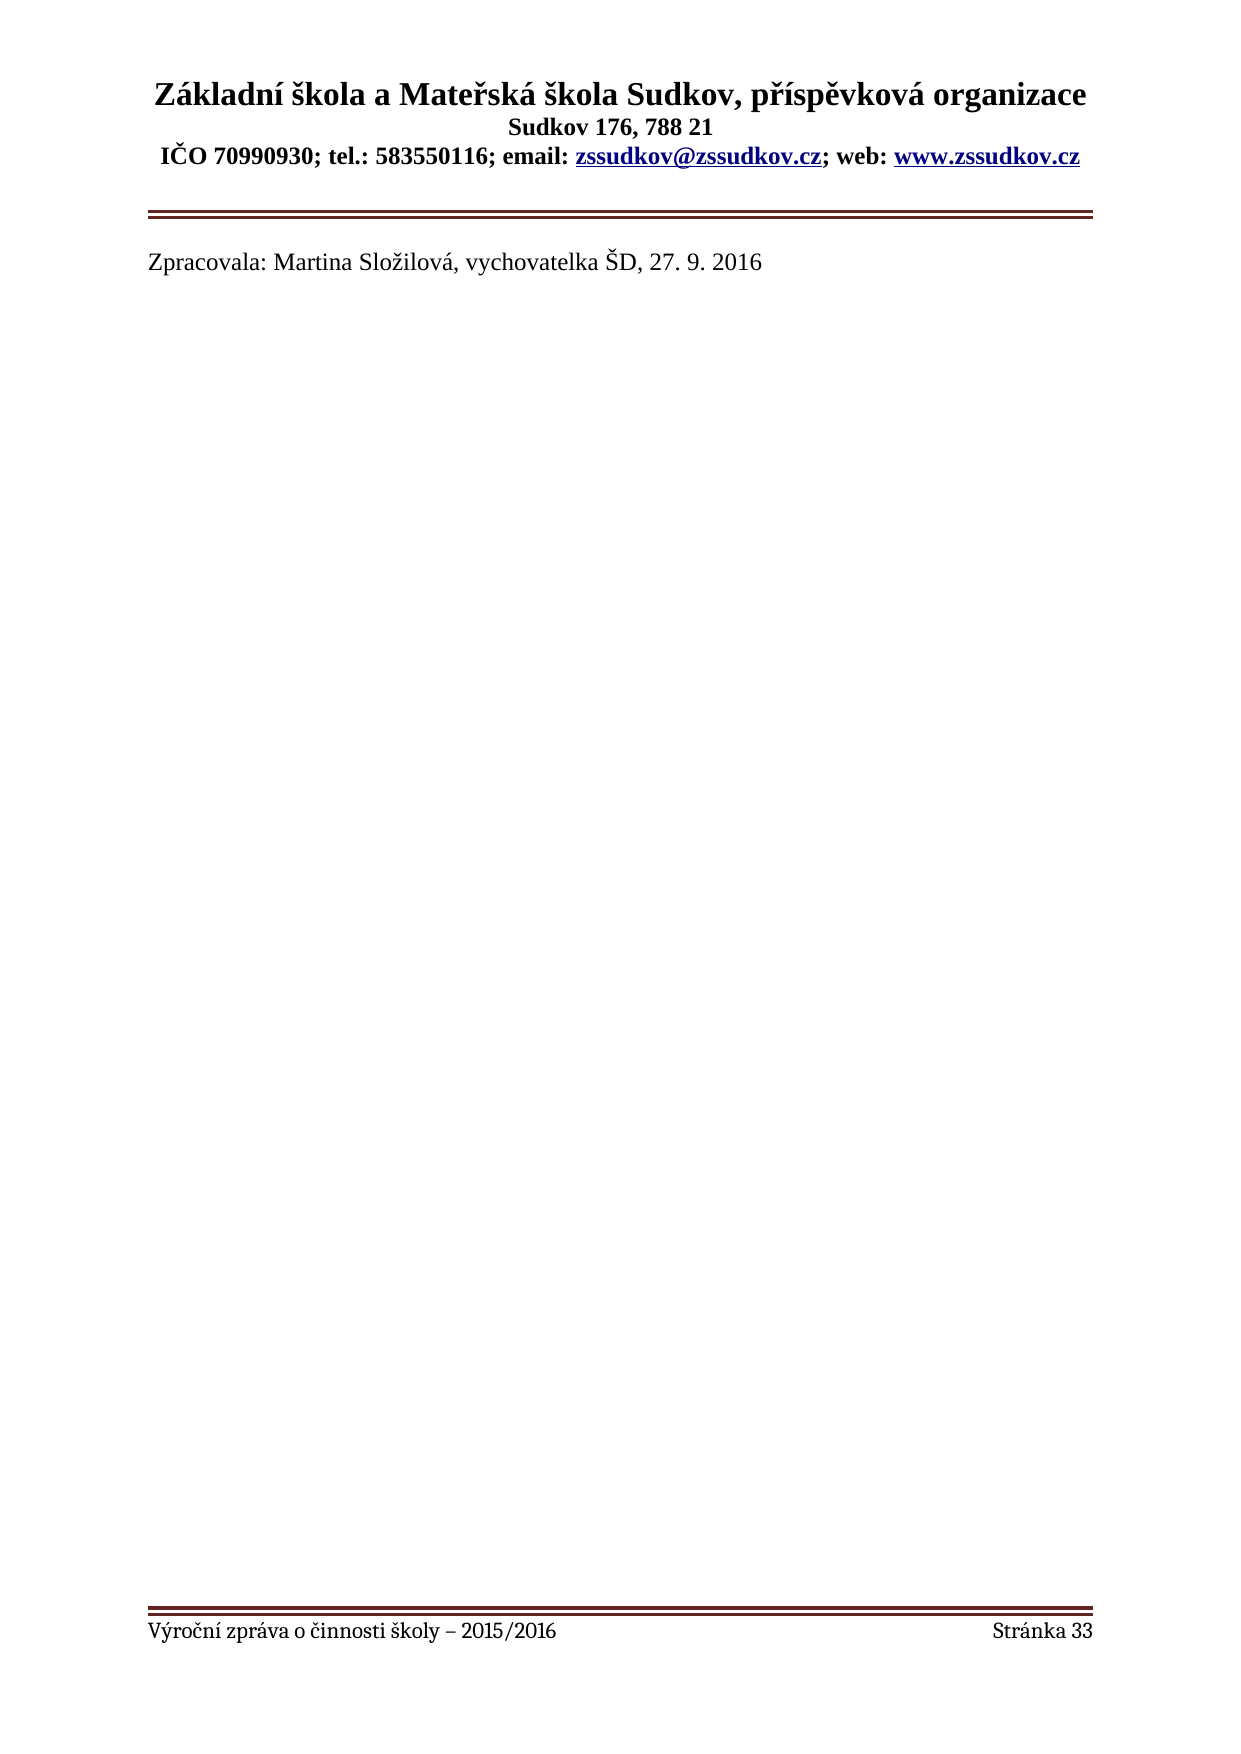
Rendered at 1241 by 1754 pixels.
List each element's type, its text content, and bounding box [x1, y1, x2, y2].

text Zpracovala: Martina Složilová, vychovatelka ŠD, 27. 9. 2016 [148, 247, 1093, 276]
